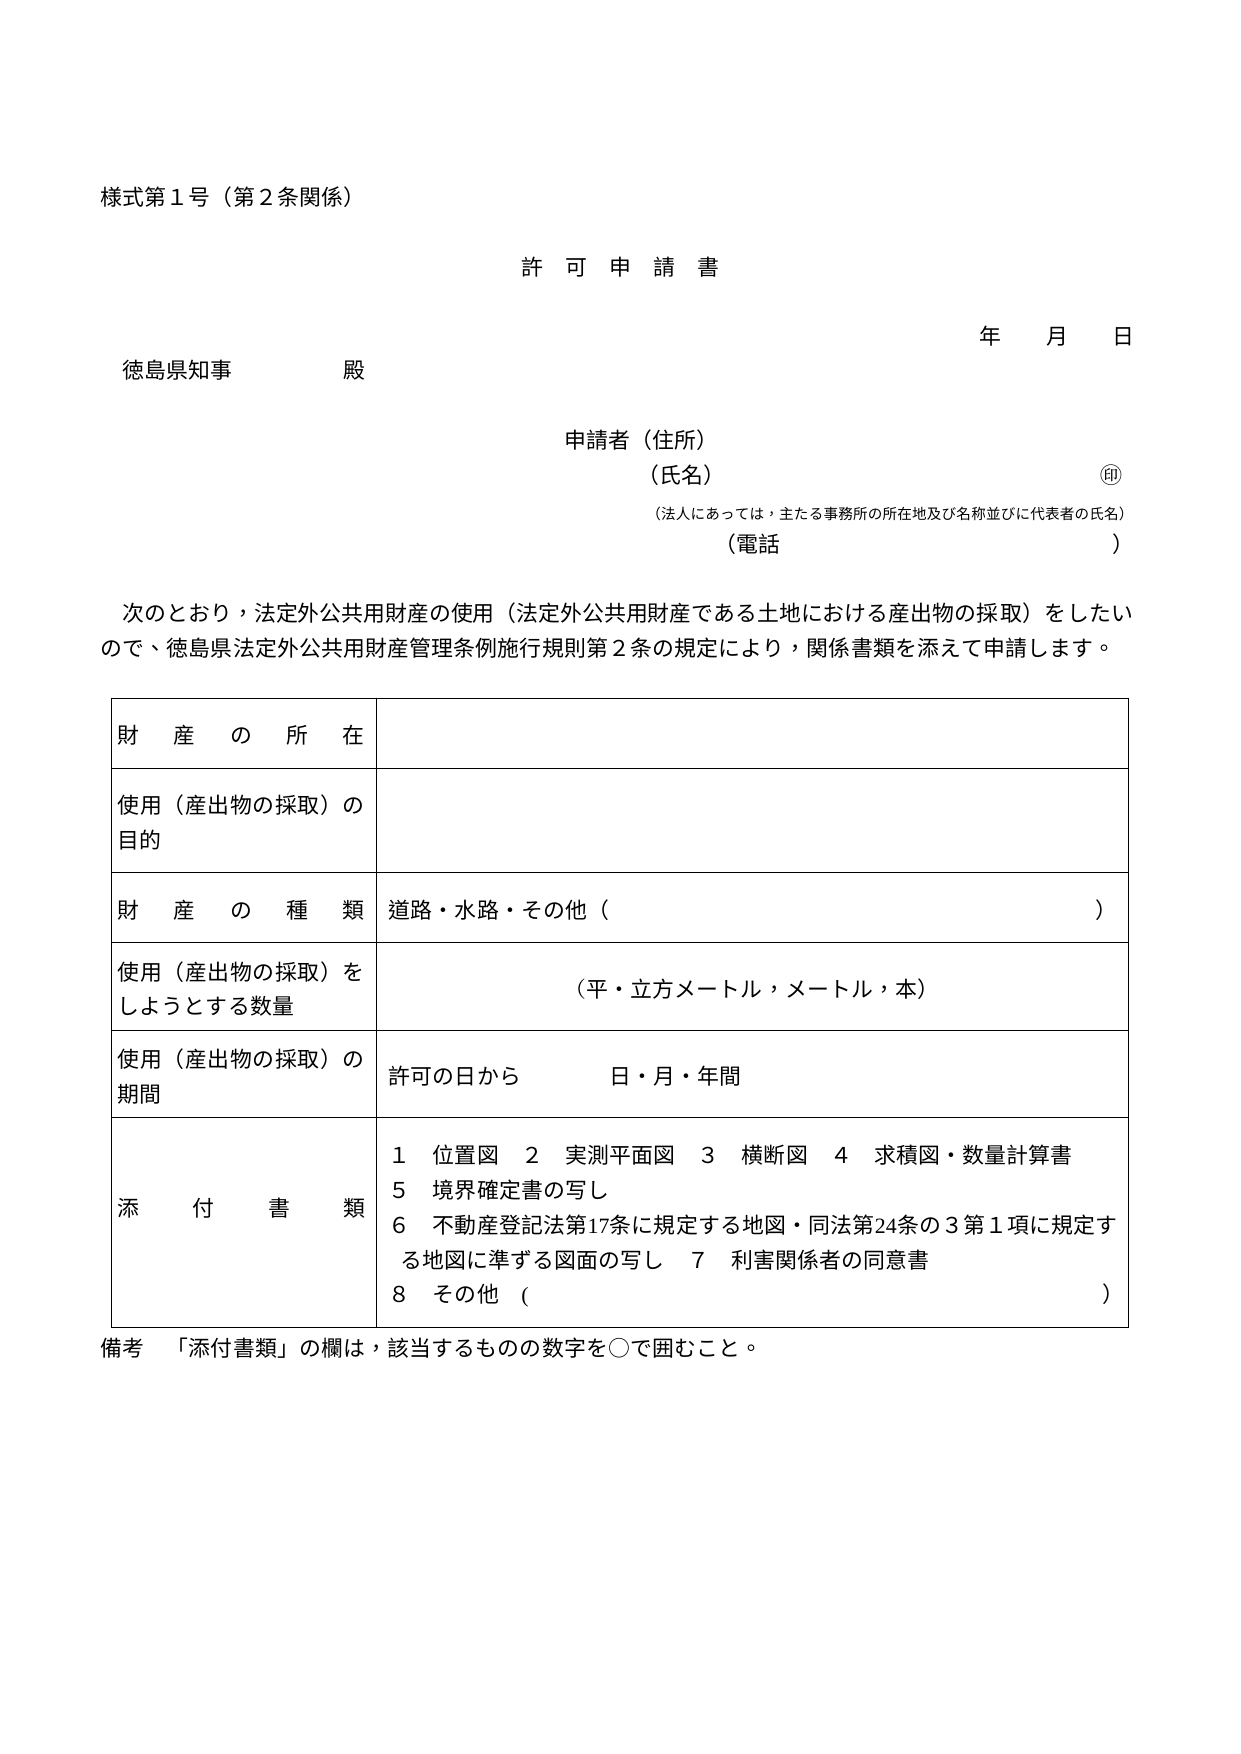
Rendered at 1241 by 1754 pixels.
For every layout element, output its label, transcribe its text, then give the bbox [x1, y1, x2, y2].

table_header 財 産 の 所 在 [112, 699, 376, 767]
table_cell １ 位置図 ２ 実測平面図 ３ 横断図 ４ 求積図・数量計算書 ５ 境界確定書の写し ６ 不動産登記法第17条に規定する地図・同法第24条の３第１項に規定す る地図に準ずる図面の写し ７ 利害関係者の同意書 ８ その他 ( ） [377, 1118, 1128, 1327]
text 様式第１号（第２条関係） [100, 177, 1140, 212]
text 申請者（住所） [100, 420, 1140, 455]
table_cell 許可の日から 日・月・年間 [377, 1031, 1128, 1117]
text （法人にあっては，主たる事務所の所在地及び名称並びに代表者の氏名） [100, 489, 1134, 524]
table_cell 道路・水路・その他（ ） [377, 873, 1128, 942]
text 年 月 日 [100, 316, 1134, 351]
text 備考 「添付書類」の欄は，該当するものの数字を○で囲むこと。 [100, 1328, 1140, 1362]
table_header [377, 699, 1128, 767]
table_cell 財 産 の 種 類 [112, 873, 376, 942]
text （氏名） ㊞ [637, 455, 1140, 489]
text （電話 ） [100, 524, 1134, 559]
table_cell （平・立方メートル，メートル，本） [377, 943, 1128, 1029]
table_cell 添付書類 [112, 1118, 376, 1327]
table_cell 使用（産出物の採取）を しようとする数量 [112, 943, 376, 1029]
table_cell 使用（産出物の採取）の 期間 [112, 1031, 376, 1117]
text 次のとおり，法定外公共用財産の使用（法定外公共用財産である土地における産出物の採取）をしたいので、徳島県法定外公共用財産管理条例施行規則第２条の規定により，関係書類を添えて申請します。 [100, 593, 1134, 663]
text 徳島県知事 殿 [100, 351, 1140, 385]
text 許 可 申 請 書 [100, 247, 1140, 281]
table_cell 使用（産出物の採取）の 目的 [112, 769, 376, 872]
table_cell [377, 769, 1128, 872]
